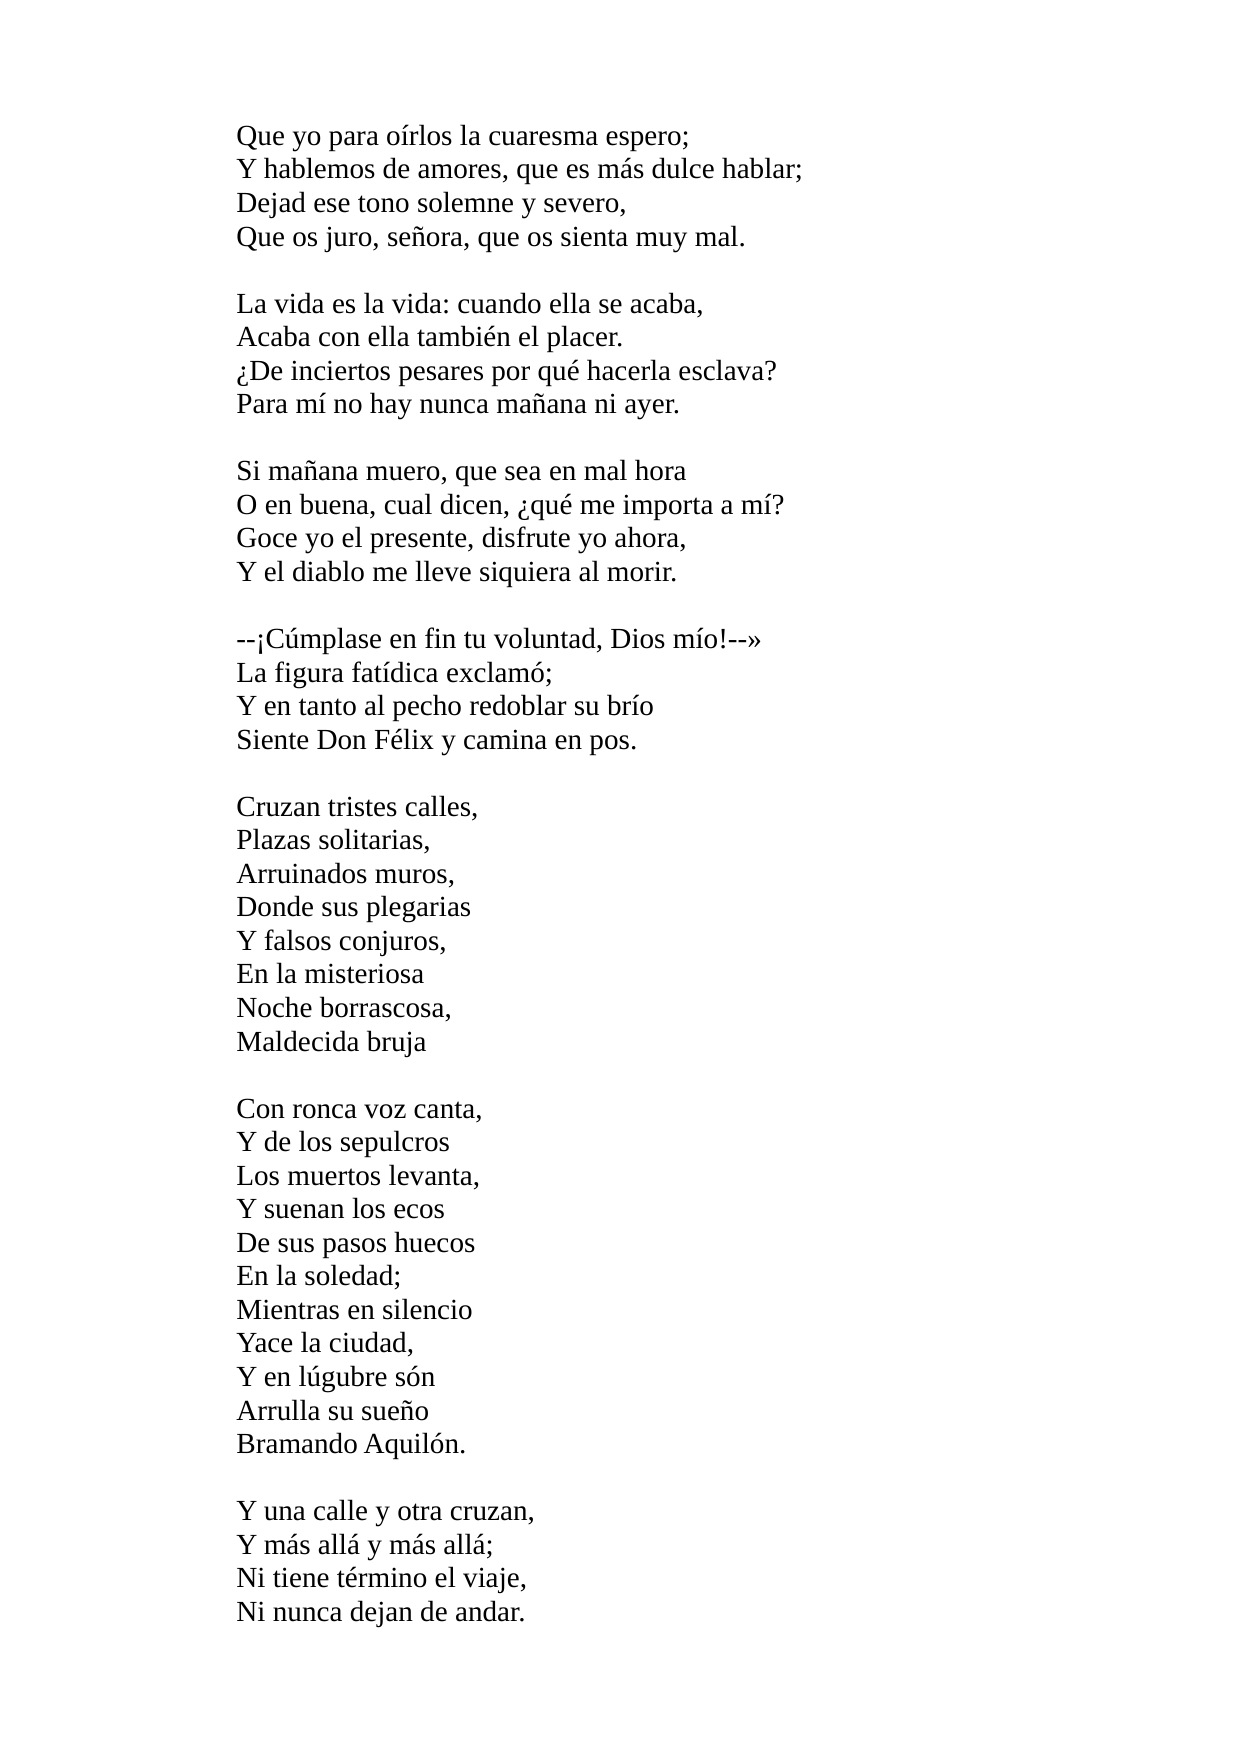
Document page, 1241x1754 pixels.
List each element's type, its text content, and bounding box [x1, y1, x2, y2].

text Que yo para oírlos la cuaresma espero; Y hablemos de amores, que es más dulce hablar; Dejad ese tono solemne y severo, Que os juro, señora, que os sienta muy mal. La vida es la vida: cuando ella se acaba, Acaba con ella también el placer. ¿De inciertos pesares por qué hacerla esclava? Para mí no hay nunca mañana ni ayer. Si mañana muero, que sea en mal hora O en buena, cual dicen, ¿qué me importa a mí? Goce yo el presente, disfrute yo ahora, Y el diablo me lleve siquiera al morir. --¡Cúmplase en fin tu voluntad, Dios mío!--» La figura fatídica exclamó; Y en tanto al pecho redoblar su brío Siente Don Félix y camina en pos. Cruzan tristes calles, Plazas solitarias, Arruinados muros, Donde sus plegarias Y falsos conjuros, En la misteriosa Noche borrascosa, Maldecida bruja Con ronca voz canta, Y de los sepulcros Los muertos levanta, Y suenan los ecos De sus pasos huecos En la soledad; Mientras en silencio Yace la ciudad, Y en lúgubre són Arrulla su sueño Bramando Aquilón. Y una calle y otra cruzan, Y más allá y más allá; Ni tiene término el viaje, Ni nunca dejan de andar. [236, 118, 1004, 1627]
